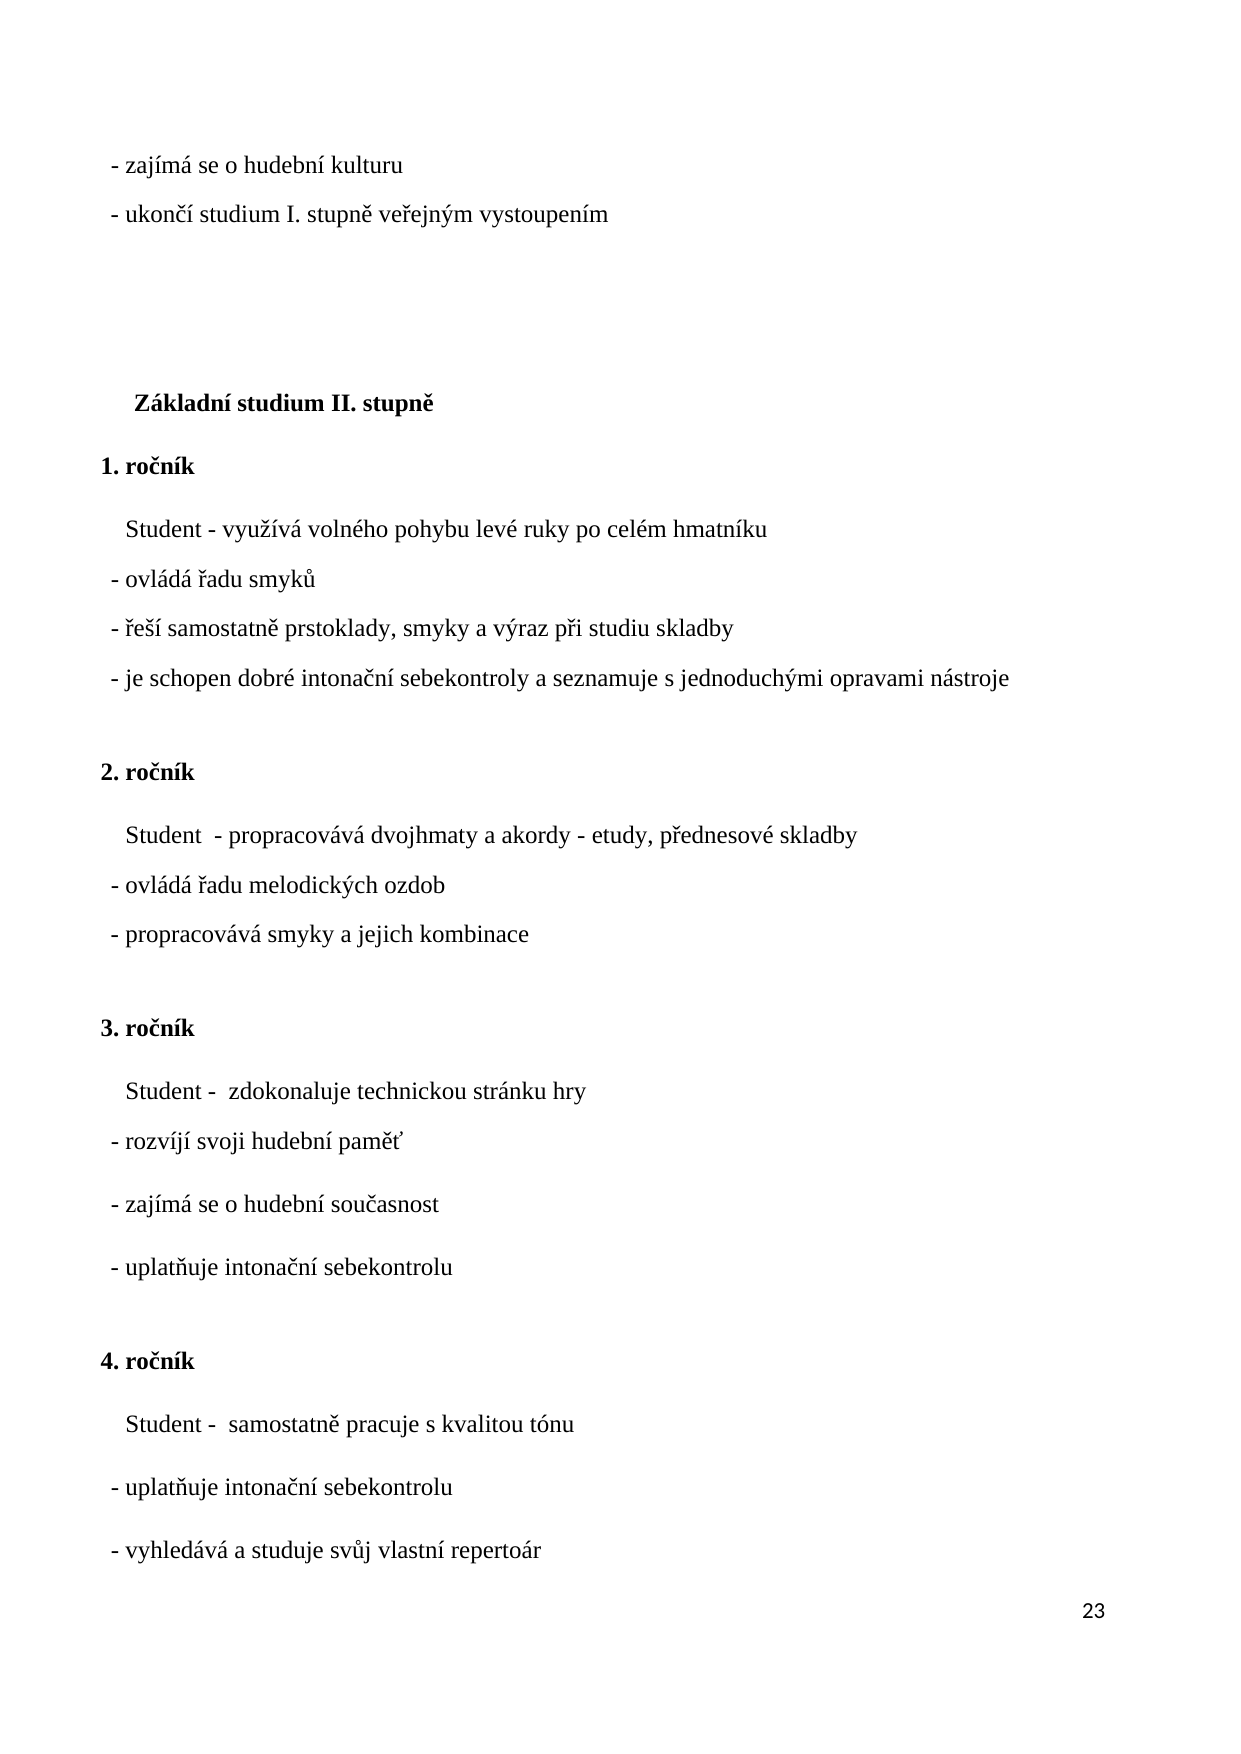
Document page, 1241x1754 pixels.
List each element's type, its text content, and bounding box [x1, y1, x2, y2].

list ovládá řadu melodických ozdob [111, 870, 1105, 898]
list ročník [100, 451, 1105, 480]
list ovládá řadu smyků [111, 564, 1105, 593]
list zajímá se o hudební kulturu [111, 150, 1105, 179]
list je schopen dobré intonační sebekontroly a seznamuje s jednoduchými opravami nástroje [110, 663, 1105, 692]
list ročník [100, 1013, 1105, 1042]
list vyhledává a studuje svůj vlastní repertoár [111, 1535, 1105, 1564]
text Základní studium II. stupně [134, 388, 1105, 416]
list uplatňuje intonační sebekontrolu [111, 1472, 1105, 1501]
text Student - samostatně pracuje s kvalitou tónu [125, 1409, 1105, 1438]
list ukončí studium I. stupně veřejným vystoupením [110, 199, 1105, 228]
list propracovává smyky a jejich kombinace [110, 919, 1105, 948]
text Student - propracovává dvojhmaty a akordy - etudy, přednesové skladby [125, 820, 1105, 849]
list rozvíjí svoji hudební paměť [111, 1126, 1105, 1155]
list zajímá se o hudební současnost [111, 1189, 1105, 1218]
list ročník [100, 757, 1105, 786]
list uplatňuje intonační sebekontrolu [110, 1252, 1105, 1281]
list řeší samostatně prstoklady, smyky a výraz při studiu skladby [111, 613, 1105, 642]
text Student - zdokonaluje technickou stránku hry [125, 1076, 1105, 1105]
list ročník [100, 1346, 1105, 1375]
text Student - využívá volného pohybu levé ruky po celém hmatníku [125, 514, 1105, 543]
